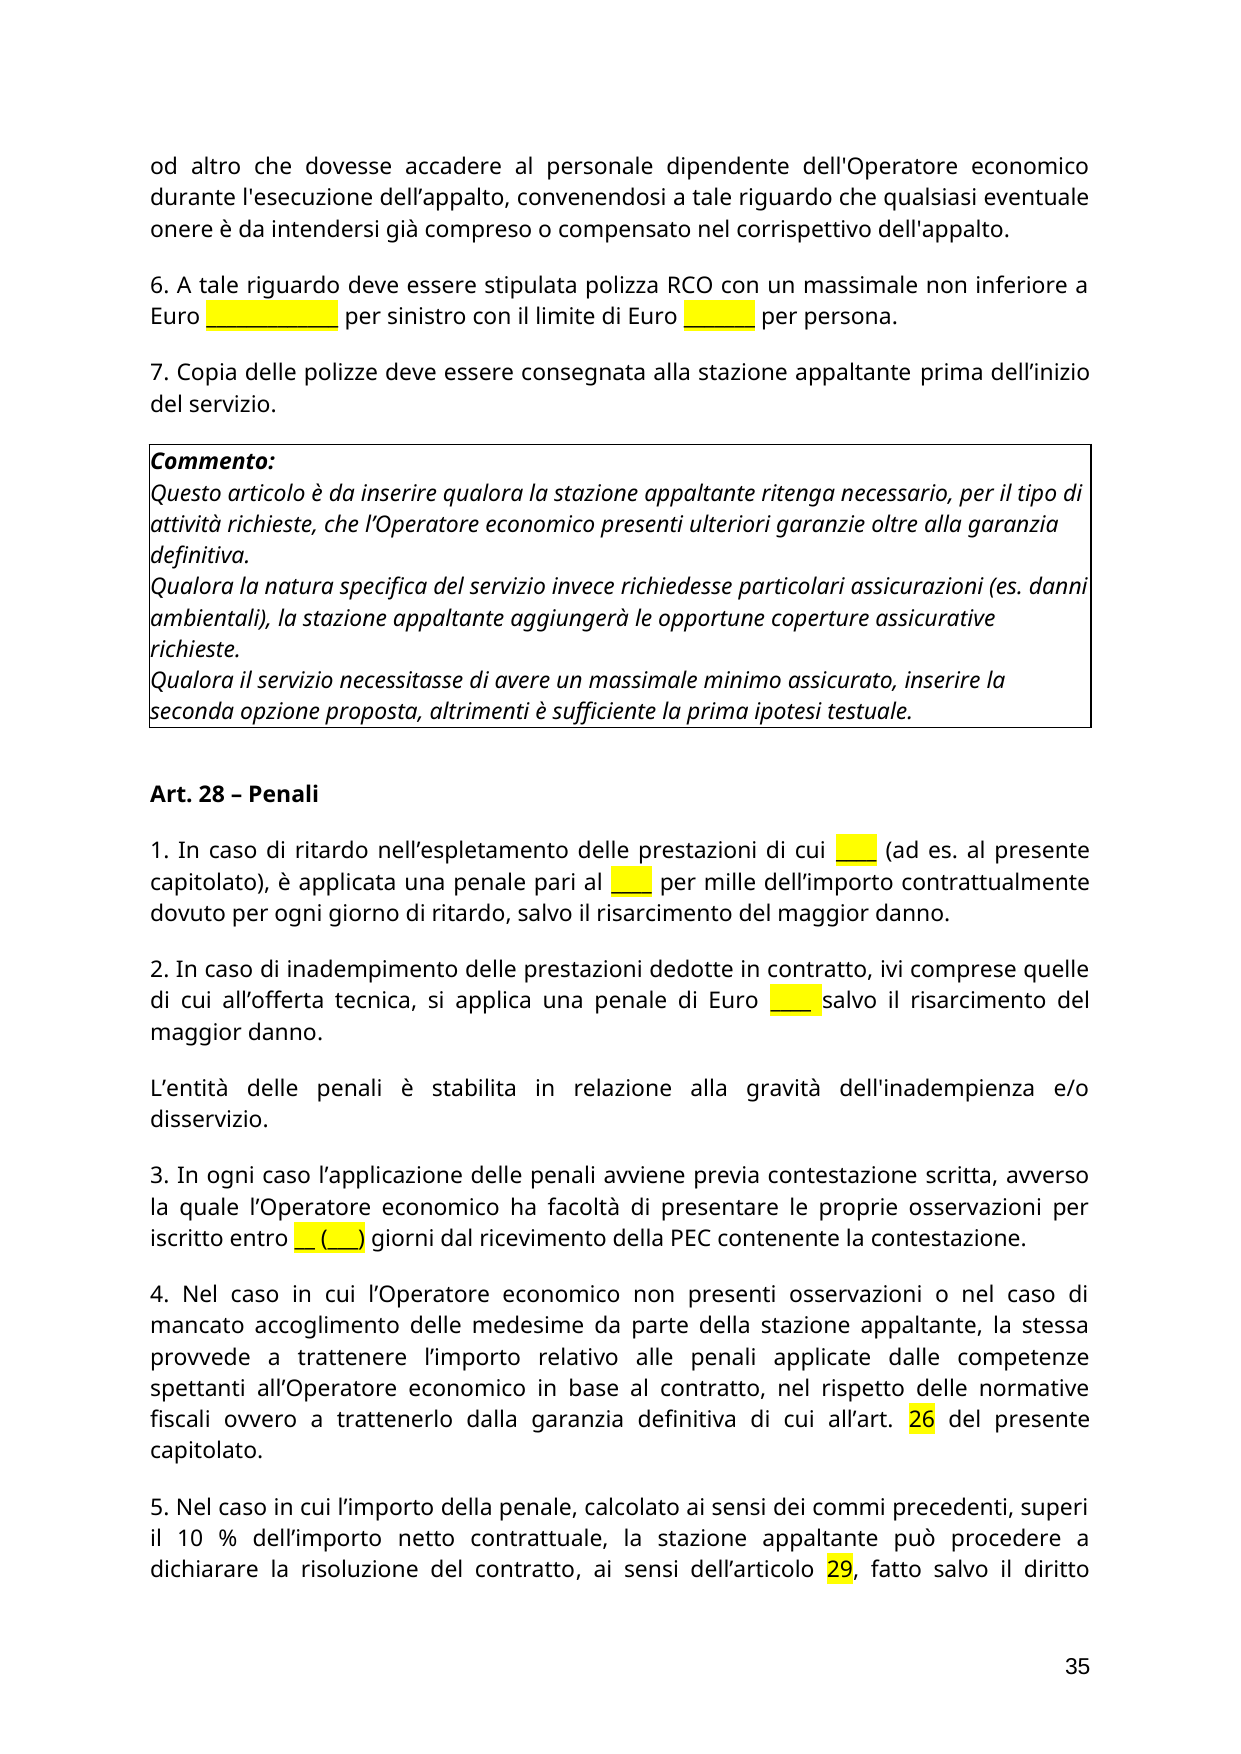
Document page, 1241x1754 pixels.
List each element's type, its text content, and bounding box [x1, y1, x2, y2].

text 4. Nel caso in cui l’Operatore economico non presenti osservazioni o nel caso di mancato accoglimento delle medesime da parte della stazione appaltante, la stessa provvede a trattenere l’importo relativo alle penali applicate dalle competenze spettanti all’Operatore economico in base al contratto, nel rispetto delle normative fiscali ovvero a trattenerlo dalla garanzia definitiva di cui all’art. 26 del presente capitolato. [150, 1278, 1090, 1466]
text 5. Nel caso in cui l’importo della penale, calcolato ai sensi dei commi precedenti, superi il 10 % dell’importo netto contrattuale, la stazione appaltante può procedere a dichiarare la risoluzione del contratto, ai sensi dell’articolo 29, fatto salvo il diritto [150, 1491, 1090, 1584]
text od altro che dovesse accadere al personale dipendente dell'Operatore economico durante l'esecuzione dell’appalto, convenendosi a tale riguardo che qualsiasi eventuale onere è da intendersi già compreso o compensato nel corrispettivo dell'appalto. [150, 150, 1090, 244]
text 7. Copia delle polizze deve essere consegnata alla stazione appaltante prima dell’inizio del servizio. [150, 356, 1090, 419]
text L’entità delle penali è stabilita in relazione alla gravità dell'inadempienza e/o disservizio. [150, 1072, 1090, 1134]
text 6. A tale riguardo deve essere stipulata polizza RCO con un massimale non inferiore a Euro _____________ per sinistro con il limite di Euro _______ per persona. [150, 269, 1090, 331]
text 1. In caso di ritardo nell’espletamento delle prestazioni di cui ____ (ad es. al presente capitolato), è applicata una penale pari al ____ per mille dell’importo contrattualmente dovuto per ogni giorno di ritardo, salvo il risarcimento del maggior danno. [150, 834, 1090, 928]
text 2. In caso di inadempimento delle prestazioni dedotte in contratto, ivi comprese quelle di cui all’offerta tecnica, si applica una penale di Euro ____ salvo il risarcimento del maggior danno. [150, 953, 1090, 1047]
subtitle Art. 28 – Penali [150, 778, 1090, 809]
text Commento: Questo articolo è da inserire qualora la stazione appaltante ritenga necessario, per il tipo di attività richieste, che l’Operatore economico presenti ulteriori garanzie oltre alla garanzia definitiva. Qualora la natura specifica del servizio invece richiedesse particolari assicurazioni (es. danni ambientali), la stazione appaltante aggiungerà le opportune coperture assicurative richieste. Qualora il servizio necessitasse di avere un massimale minimo assicurato, inserire la seconda opzione proposta, altrimenti è sufficiente la prima ipotesi testuale. [150, 445, 1090, 727]
text 3. In ogni caso l’applicazione delle penali avviene previa contestazione scritta, avverso la quale l’Operatore economico ha facoltà di presentare le proprie osservazioni per iscritto entro __ (___) giorni dal ricevimento della PEC contenente la contestazione. [150, 1159, 1090, 1253]
